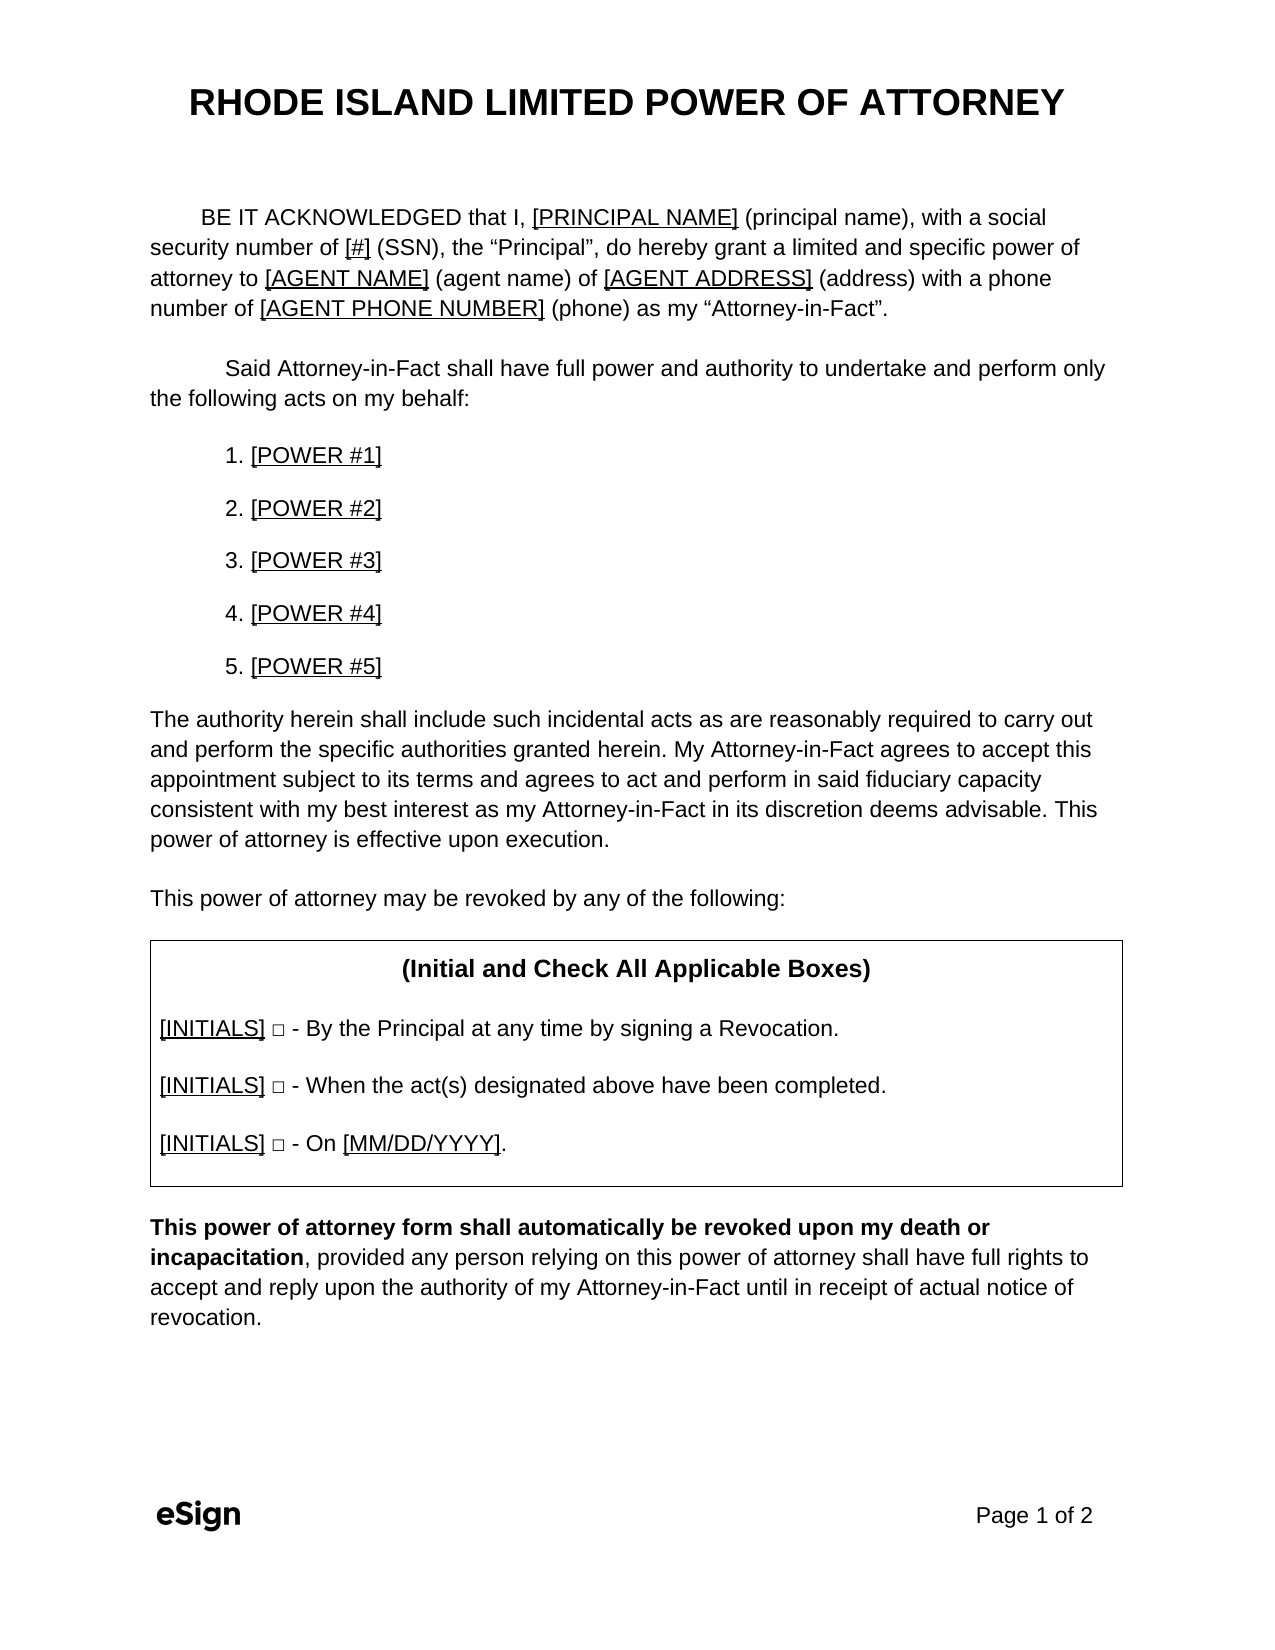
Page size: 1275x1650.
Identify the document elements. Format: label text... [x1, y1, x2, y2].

text 4. [POWER #4] [225, 600, 1123, 626]
text BE IT ACKNOWLEDGED that I, [PRINCIPAL NAME] (principal name), with a social security number of [#] (SSN), the “Principal”, do hereby grant a limited and specific power of attorney to [AGENT NAME] (agent name) of [AGENT ADDRESS] (address) with a phone number of [AGENT PHONE NUMBER] (phone) as my “Attorney-in-Fact”. [150, 204, 1109, 321]
text Said Attorney-in-Fact shall have full power and authority to undertake and perform only the following acts on my behalf: [150, 355, 1109, 412]
text (Initial and Check All Applicable Boxes) [151, 941, 1122, 983]
text 2. [POWER #2] [225, 495, 1123, 521]
text 1. [POWER #1] [225, 442, 1123, 468]
text [INITIALS] ☐ - On [MM/DD/YYYY]. [151, 1113, 1122, 1158]
text The authority herein shall include such incidental acts as are reasonably required to carry out and perform the specific authorities granted herein. My Attorney-in-Fact agrees to accept this appointment subject to its terms and agrees to act and perform in said fiduciary capacity consistent with my best interest as my Attorney-in-Fact in its discretion deems advisable. This power of attorney is effective upon execution. [150, 706, 1123, 853]
text This power of attorney may be revoked by any of the following: [150, 885, 1123, 912]
text [INITIALS] ☐ - By the Principal at any time by signing a Revocation. [151, 998, 1122, 1043]
text 5. [POWER #5] [225, 653, 1123, 679]
text RHODE ISLAND LIMITED POWER OF ATTORNEY [150, 81, 1104, 124]
text 3. [POWER #3] [225, 547, 1123, 574]
text [INITIALS] ☐ - When the act(s) designated above have been completed. [151, 1056, 1122, 1100]
text This power of attorney form shall automatically be revoked upon my death or incapacitation, provided any person relying on this power of attorney shall have full rights to accept and reply upon the authority of my Attorney-in-Fact until in receipt of actual notice of revocation. [150, 1214, 1123, 1331]
